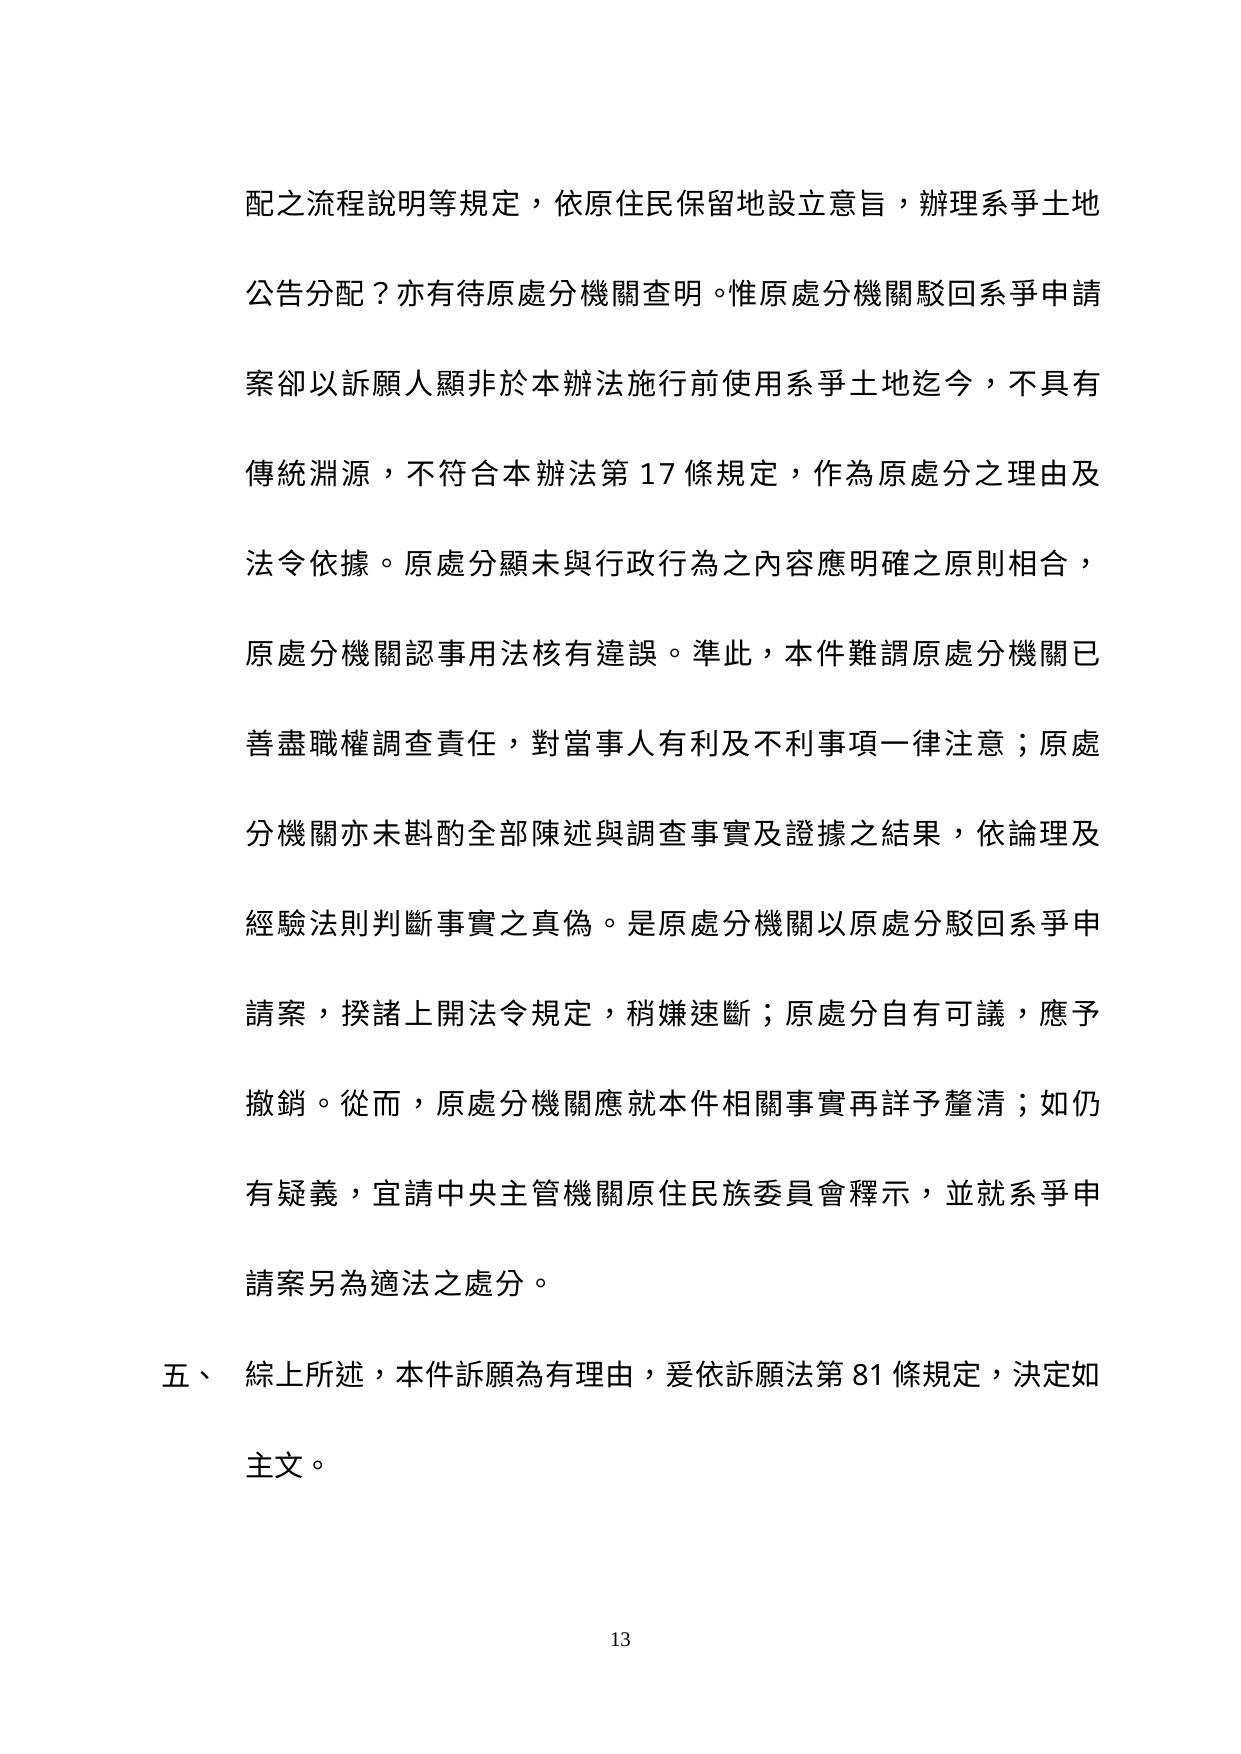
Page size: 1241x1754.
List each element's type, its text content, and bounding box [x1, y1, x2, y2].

table_cell 綜上所述，本件訴願為有理由，爰依訴願法第81條規定，決定如主文。 [234, 1336, 1112, 1501]
table_cell 配之流程說明等規定，依原住民保留地設立意旨，辦理系爭土地公告分配？亦有待原處分機關查明。惟原處分機關駁回系爭申請案卻以訴願人顯非於本辦法施行前使用系爭土地迄今，不具有傳統淵源，不符合本辦法第17條規定，作為原處分之理由及法令依據。原處分顯未與行政行為之內容應明確之原則相合，原處分機關認事用法核有違誤。準此，本件難謂原處分機關已善盡職權調查責任，對當事人有利及不利事項一律注意；原處分機關亦未斟酌全部陳述與調查事實及證據之結果，依論理及經驗法則判斷事實之真偽。是原處分機關以原處分駁回系爭申請案，揆諸上開法令規定，稍嫌速斷；原處分自有可議，應予撤銷。從而，原處分機關應就本件相關事實再詳予釐清；如仍有疑義，宜請中央主管機關原住民族委員會釋示，並就系爭申請案另為適法之處分。 [234, 165, 1112, 1336]
table_cell 五、 [150, 1336, 234, 1501]
table_cell [234, 1501, 1112, 1576]
table_cell [150, 165, 234, 1336]
table_cell [150, 1501, 234, 1576]
